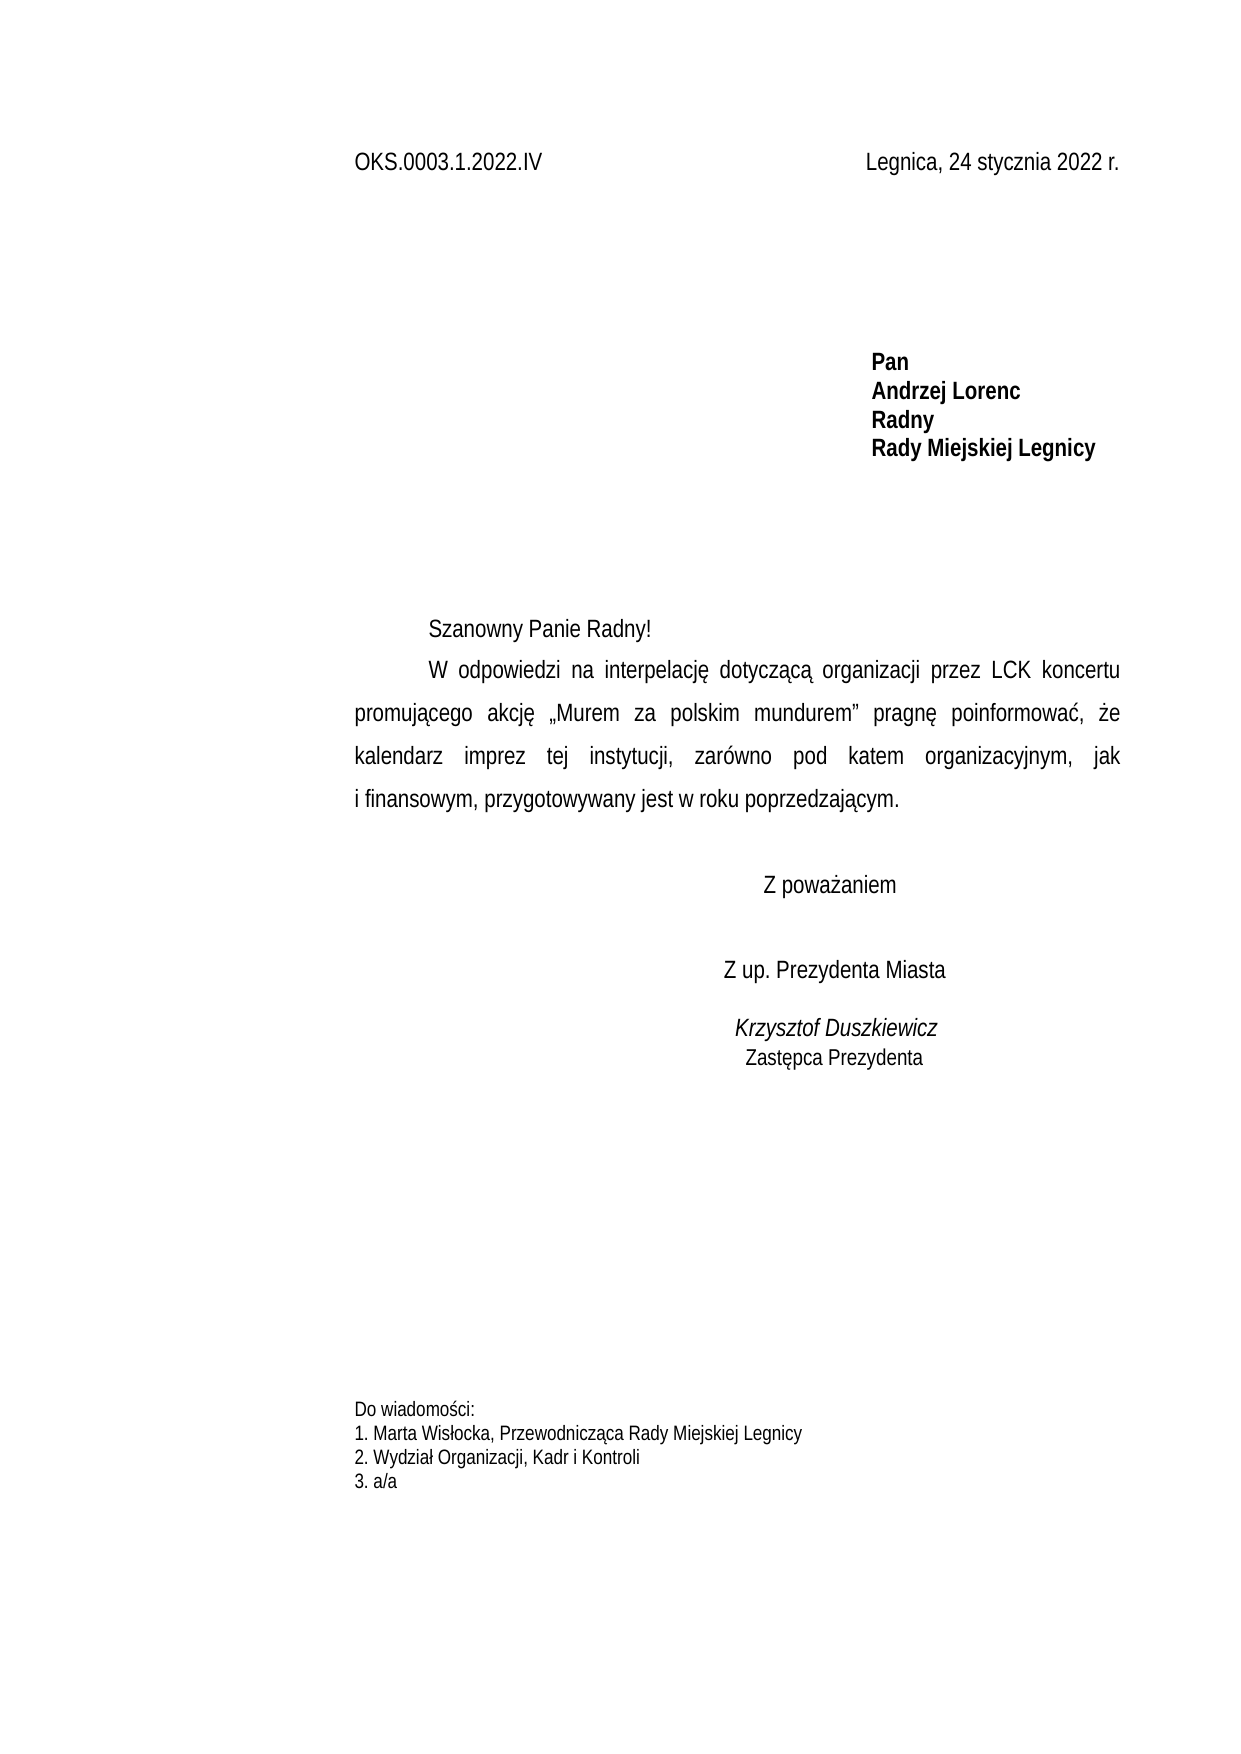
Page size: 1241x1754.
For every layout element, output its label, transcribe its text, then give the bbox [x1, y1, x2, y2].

text Pan [354, 347, 1122, 376]
text 3. a/a [354, 1469, 1122, 1493]
text 1. Marta Wisłocka, Przewodnicząca Rady Miejskiej Legnicy [354, 1421, 1122, 1445]
text Zastępca Prezydenta [354, 1041, 1122, 1070]
text Radny [354, 404, 1122, 433]
text Krzysztof Duszkiewicz [354, 1013, 1122, 1041]
text Do wiadomości: [354, 1397, 1122, 1421]
text OKS.0003.1.2022.IV Legnica, 24 stycznia 2022 r. [354, 147, 1122, 175]
text W odpowiedzi na interpelację dotyczącą organizacji przez LCK koncertu promującego akcję „Murem za polskim mundurem” pragnę poinformować, że kalendarz imprez tej instytucji, zarówno pod katem organizacyjnym, jak i finansowym, przygotowywany jest w roku poprzedzającym. [354, 655, 1122, 812]
text Andrzej Lorenc [354, 376, 1122, 404]
text Z poważaniem [354, 870, 1122, 898]
text 2. Wydział Organizacji, Kadr i Kontroli [354, 1445, 1122, 1469]
text Szanowny Panie Radny! [354, 614, 1122, 643]
text Rady Miejskiej Legnicy [354, 433, 1122, 462]
text Z up. Prezydenta Miasta [354, 956, 1122, 984]
